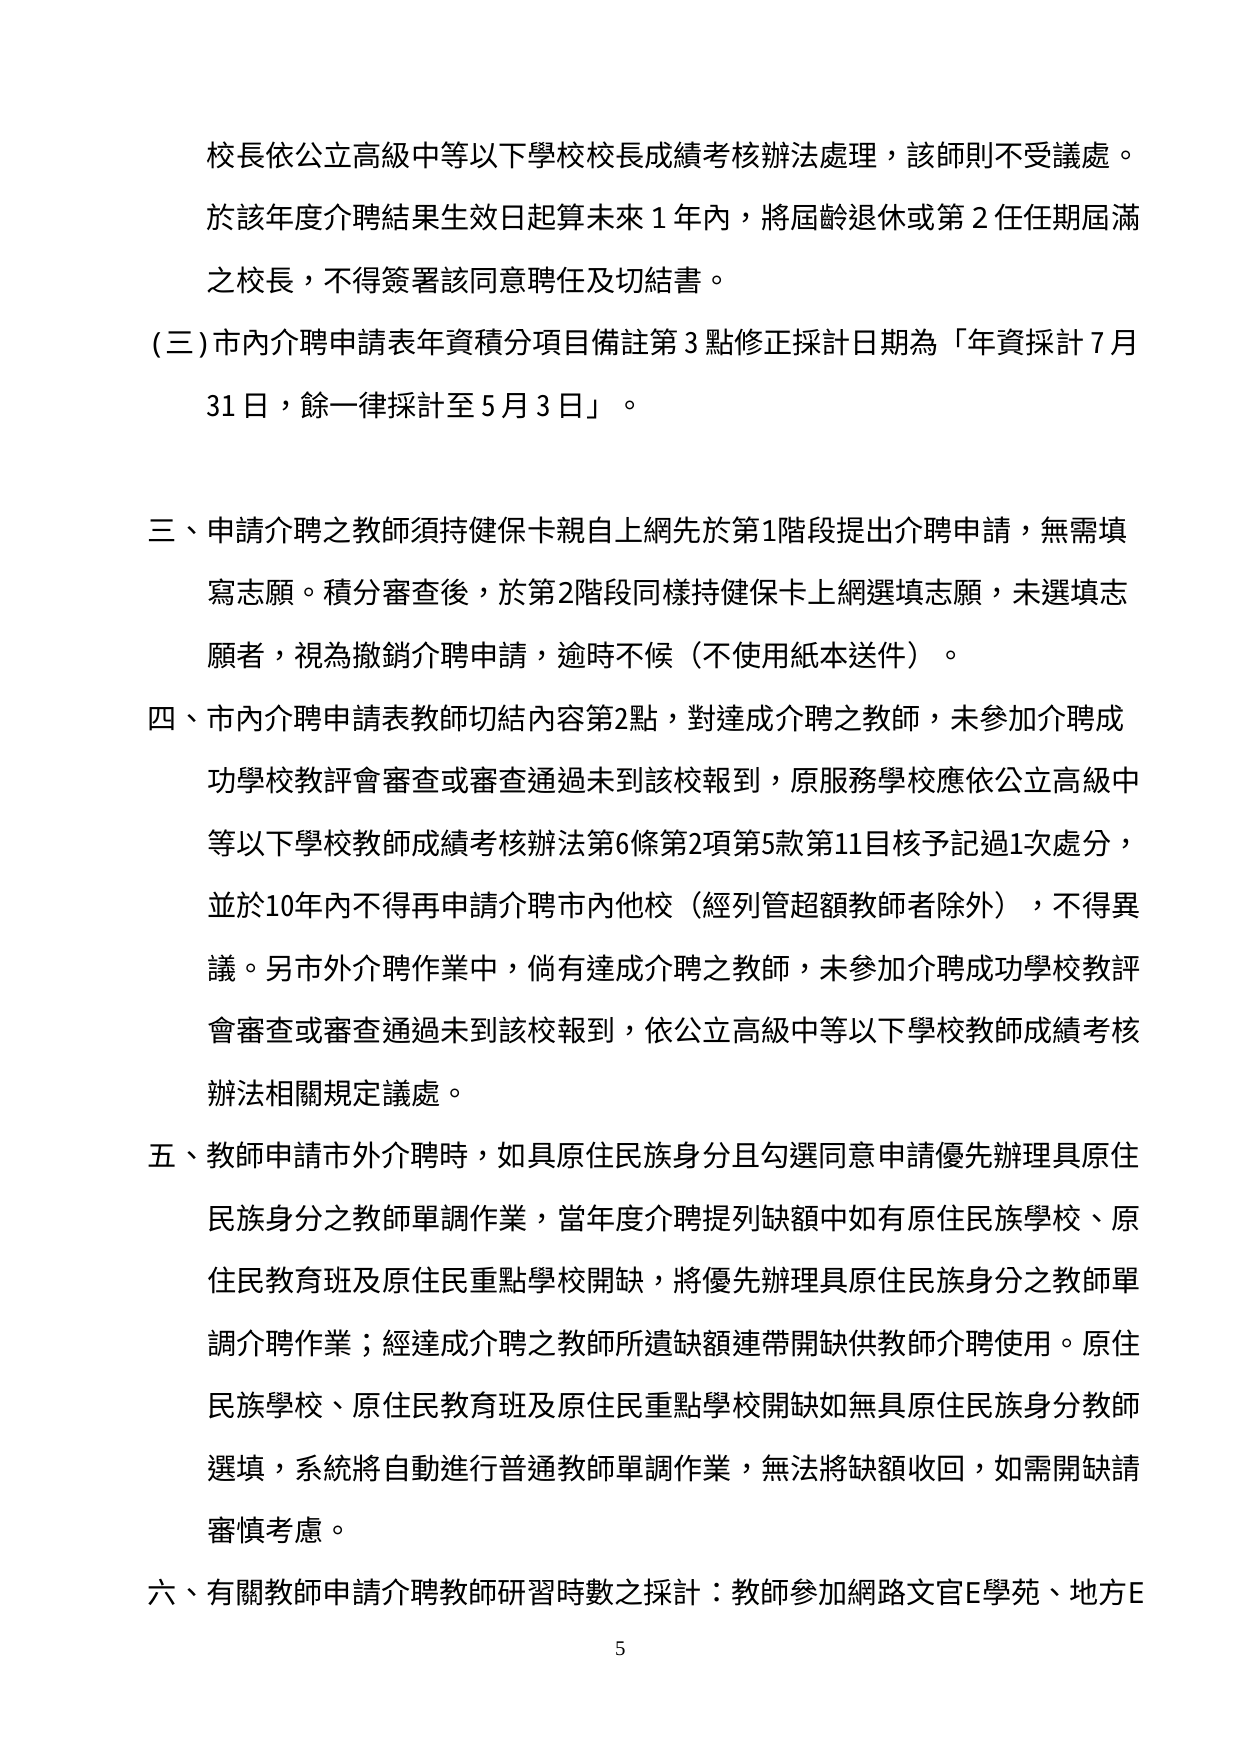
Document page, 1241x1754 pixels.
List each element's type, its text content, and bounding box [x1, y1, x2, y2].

text 校長依公立高級中等以下學校校長成績考核辦法處理，該師則不受議處。於該年度介聘結果生效日起算未來1年內，將屆齡退休或第2任任期屆滿之校長，不得簽署該同意聘任及切結書。 [148, 112, 1152, 300]
text 四、市內介聘申請表教師切結內容第2點，對達成介聘之教師，未參加介聘成功學校教評會審查或審查通過未到該校報到，原服務學校應依公立高級中等以下學校教師成績考核辦法第6條第2項第5款第11目核予記過1次處分，並於10年內不得再申請介聘市內他校（經列管超額教師者除外），不得異議。另市外介聘作業中，倘有達成介聘之教師，未參加介聘成功學校教評會審查或審查通過未到該校報到，依公立高級中等以下學校教師成績考核辦法相關規定議處。 [148, 675, 1152, 1112]
text 五、教師申請市外介聘時，如具原住民族身分且勾選同意申請優先辦理具原住民族身分之教師單調作業，當年度介聘提列缺額中如有原住民族學校、原住民教育班及原住民重點學校開缺，將優先辦理具原住民族身分之教師單調介聘作業；經達成介聘之教師所遺缺額連帶開缺供教師介聘使用。原住民族學校、原住民教育班及原住民重點學校開缺如無具原住民族身分教師選填，系統將自動進行普通教師單調作業，無法將缺額收回，如需開缺請審慎考慮。 [148, 1112, 1152, 1550]
text 六、有關教師申請介聘教師研習時數之採計：教師參加網路文官E學苑、地方E [148, 1550, 1152, 1612]
text 三、申請介聘之教師須持健保卡親自上網先於第1階段提出介聘申請，無需填寫志願。積分審查後，於第2階段同樣持健保卡上網選填志願，未選填志願者，視為撤銷介聘申請，逾時不候（不使用紙本送件）。 [148, 487, 1152, 675]
text (三)市內介聘申請表年資積分項目備註第3點修正採計日期為「年資採計7月31日，餘一律採計至5月3日」。 [148, 300, 1152, 425]
